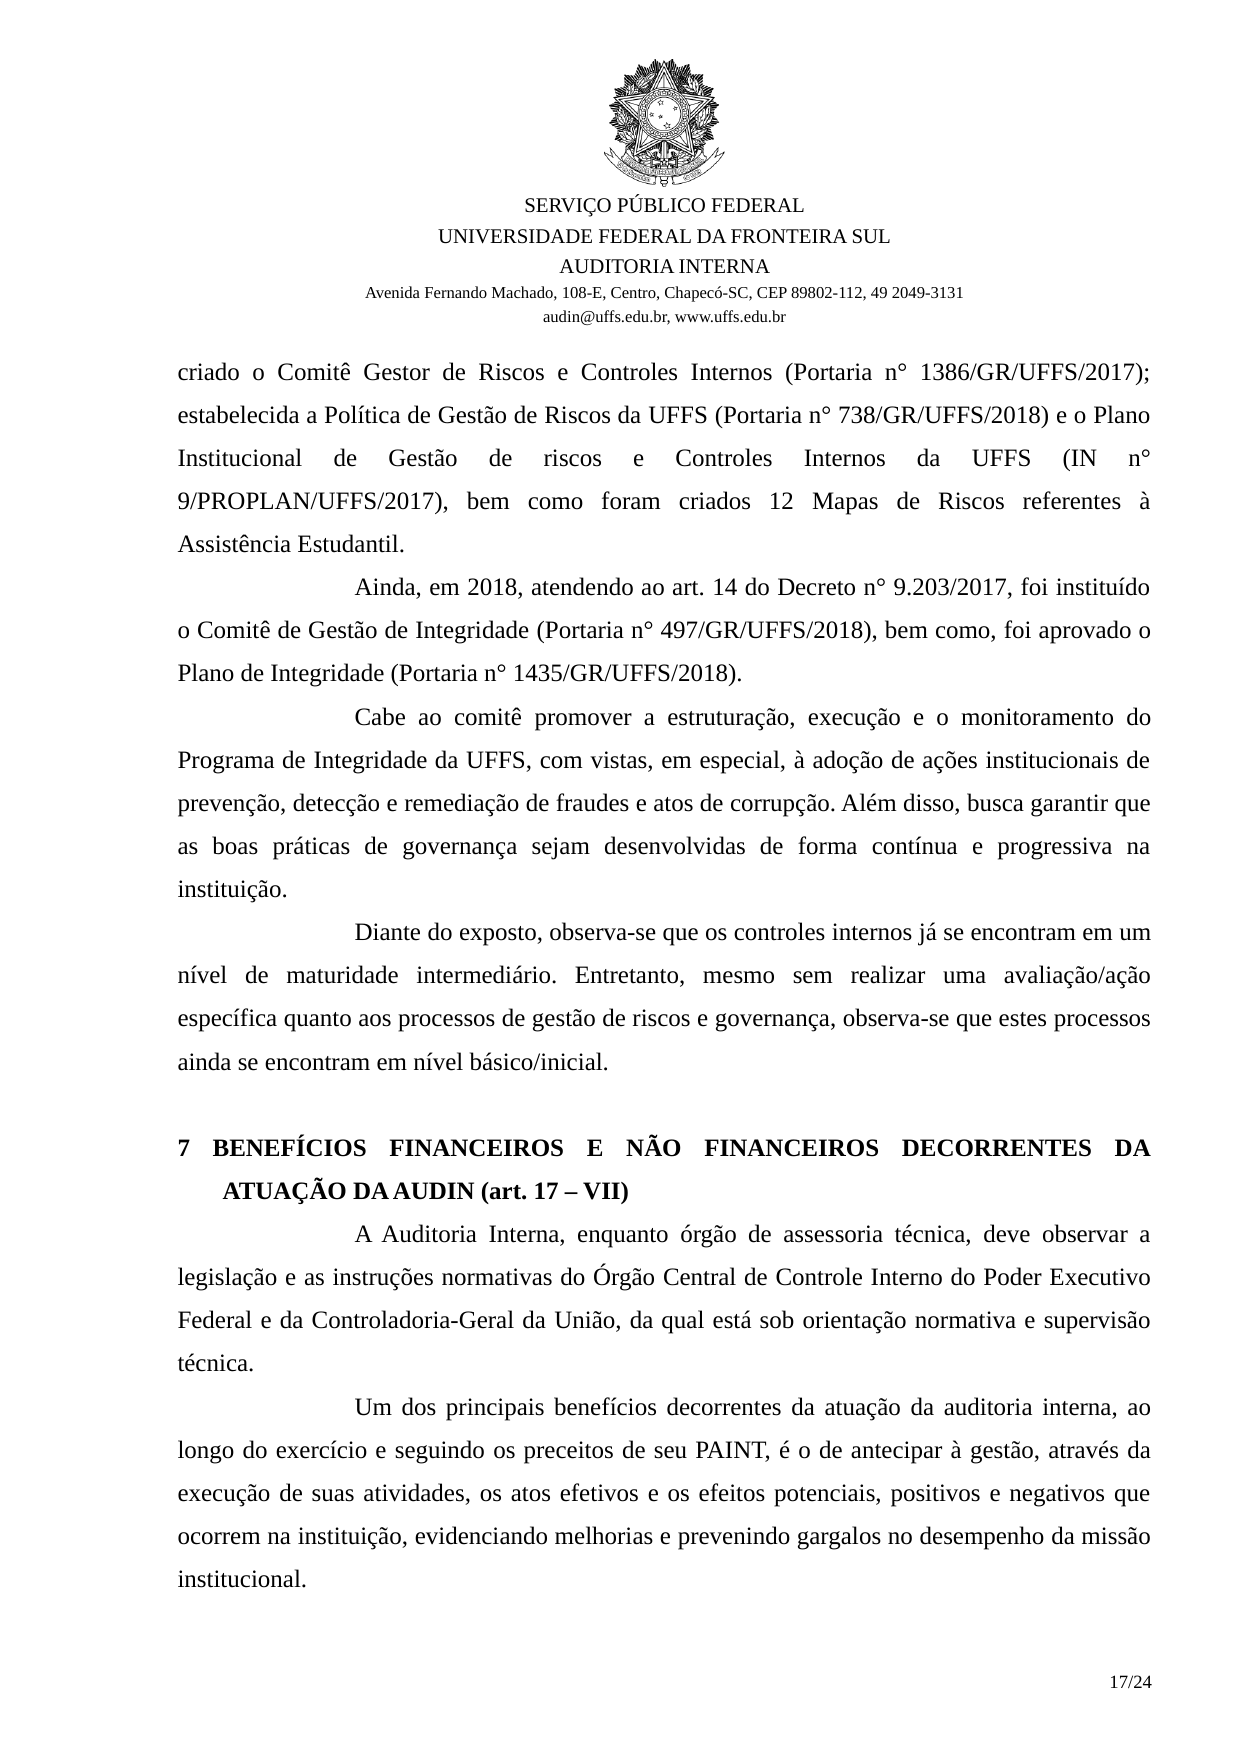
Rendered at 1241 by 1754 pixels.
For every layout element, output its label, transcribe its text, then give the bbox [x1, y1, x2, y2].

text Diante do exposto, observa-se que os controles internos já se encontram em um nível de maturidade intermediário. Entretanto, mesmo sem realizar uma avaliação/ação específica quanto aos processos de gestão de riscos e governança, observa-se que estes processos ainda se encontram em nível básico/inicial. [177, 917, 1152, 1075]
subtitle 7 BENEFÍCIOS FINANCEIROS E NÃO FINANCEIROS DECORRENTES DA ATUAÇÃO DA AUDIN (art. 17 – VII) [177, 1133, 1152, 1205]
text A Auditoria Interna, enquanto órgão de assessoria técnica, deve observar a legislação e as instruções normativas do Órgão Central de Controle Interno do Poder Executivo Federal e da Controladoria-Geral da União, da qual está sob orientação normativa e supervisão técnica. [177, 1219, 1152, 1377]
text Ainda, em 2018, atendendo ao art. 14 do Decreto n° 9.203/2017, foi instituído o Comitê de Gestão de Integridade (Portaria n° 497/GR/UFFS/2018), bem como, foi aprovado o Plano de Integridade (Portaria n° 1435/GR/UFFS/2018). [177, 572, 1152, 687]
text Cabe ao comitê promover a estruturação, execução e o monitoramento do Programa de Integridade da UFFS, com vistas, em especial, à adoção de ações institucionais de prevenção, detecção e remediação de fraudes e atos de corrupção. Além disso, busca garantir que as boas práticas de governança sejam desenvolvidas de forma contínua e progressiva na instituição. [177, 702, 1152, 903]
text criado o Comitê Gestor de Riscos e Controles Internos (Portaria n° 1386/GR/UFFS/2017); estabelecida a Política de Gestão de Riscos da UFFS (Portaria n° 738/GR/UFFS/2018) e o Plano Institucional de Gestão de riscos e Controles Internos da UFFS (IN n° 9/PROPLAN/UFFS/2017), bem como foram criados 12 Mapas de Riscos referentes à Assistência Estudantil. [177, 357, 1152, 558]
text Um dos principais benefícios decorrentes da atuação da auditoria interna, ao longo do exercício e seguindo os preceitos de seu PAINT, é o de antecipar à gestão, através da execução de suas atividades, os atos efetivos e os efeitos potenciais, positivos e negativos que ocorrem na instituição, evidenciando melhorias e prevenindo gargalos no desempenho da missão institucional. [177, 1392, 1152, 1593]
